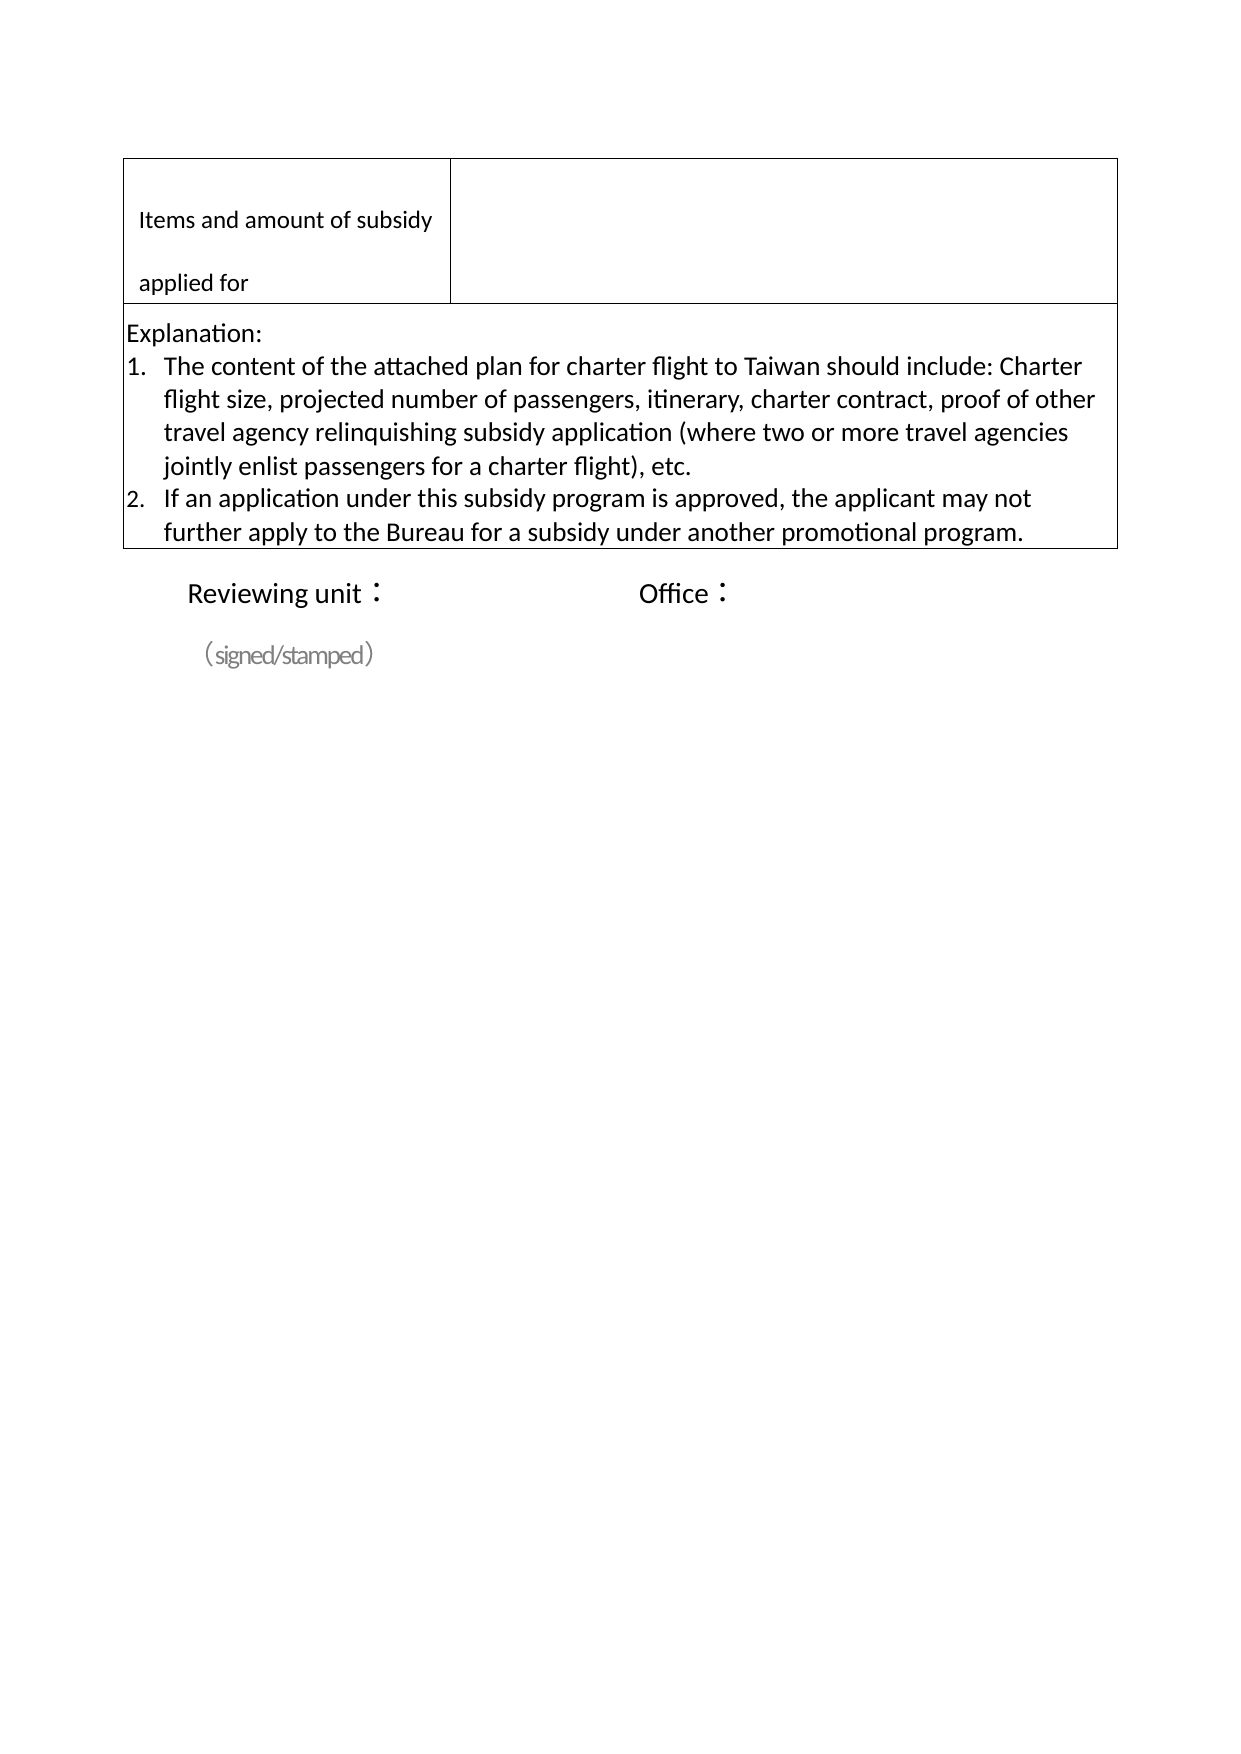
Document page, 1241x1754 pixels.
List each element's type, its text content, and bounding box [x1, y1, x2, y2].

text Reviewing unit： Office： （signed/stamped） [187, 549, 1053, 674]
table_cell Items and amount of subsidy applied for [124, 159, 450, 303]
table_cell Explanation: The content of the attached plan for charter flight to Taiwan should include: Charter flight size, projected number of passengers, itinerary, charter contract, proof of other travel agency relinquishing subsidy application (where two or more travel agencies jointly enlist passengers for a charter flight), etc. If an application under this subsidy program is approved, the applicant may not further apply to the Bureau for a subsidy under another promotional program. [124, 304, 1117, 548]
table_cell [451, 159, 1117, 303]
